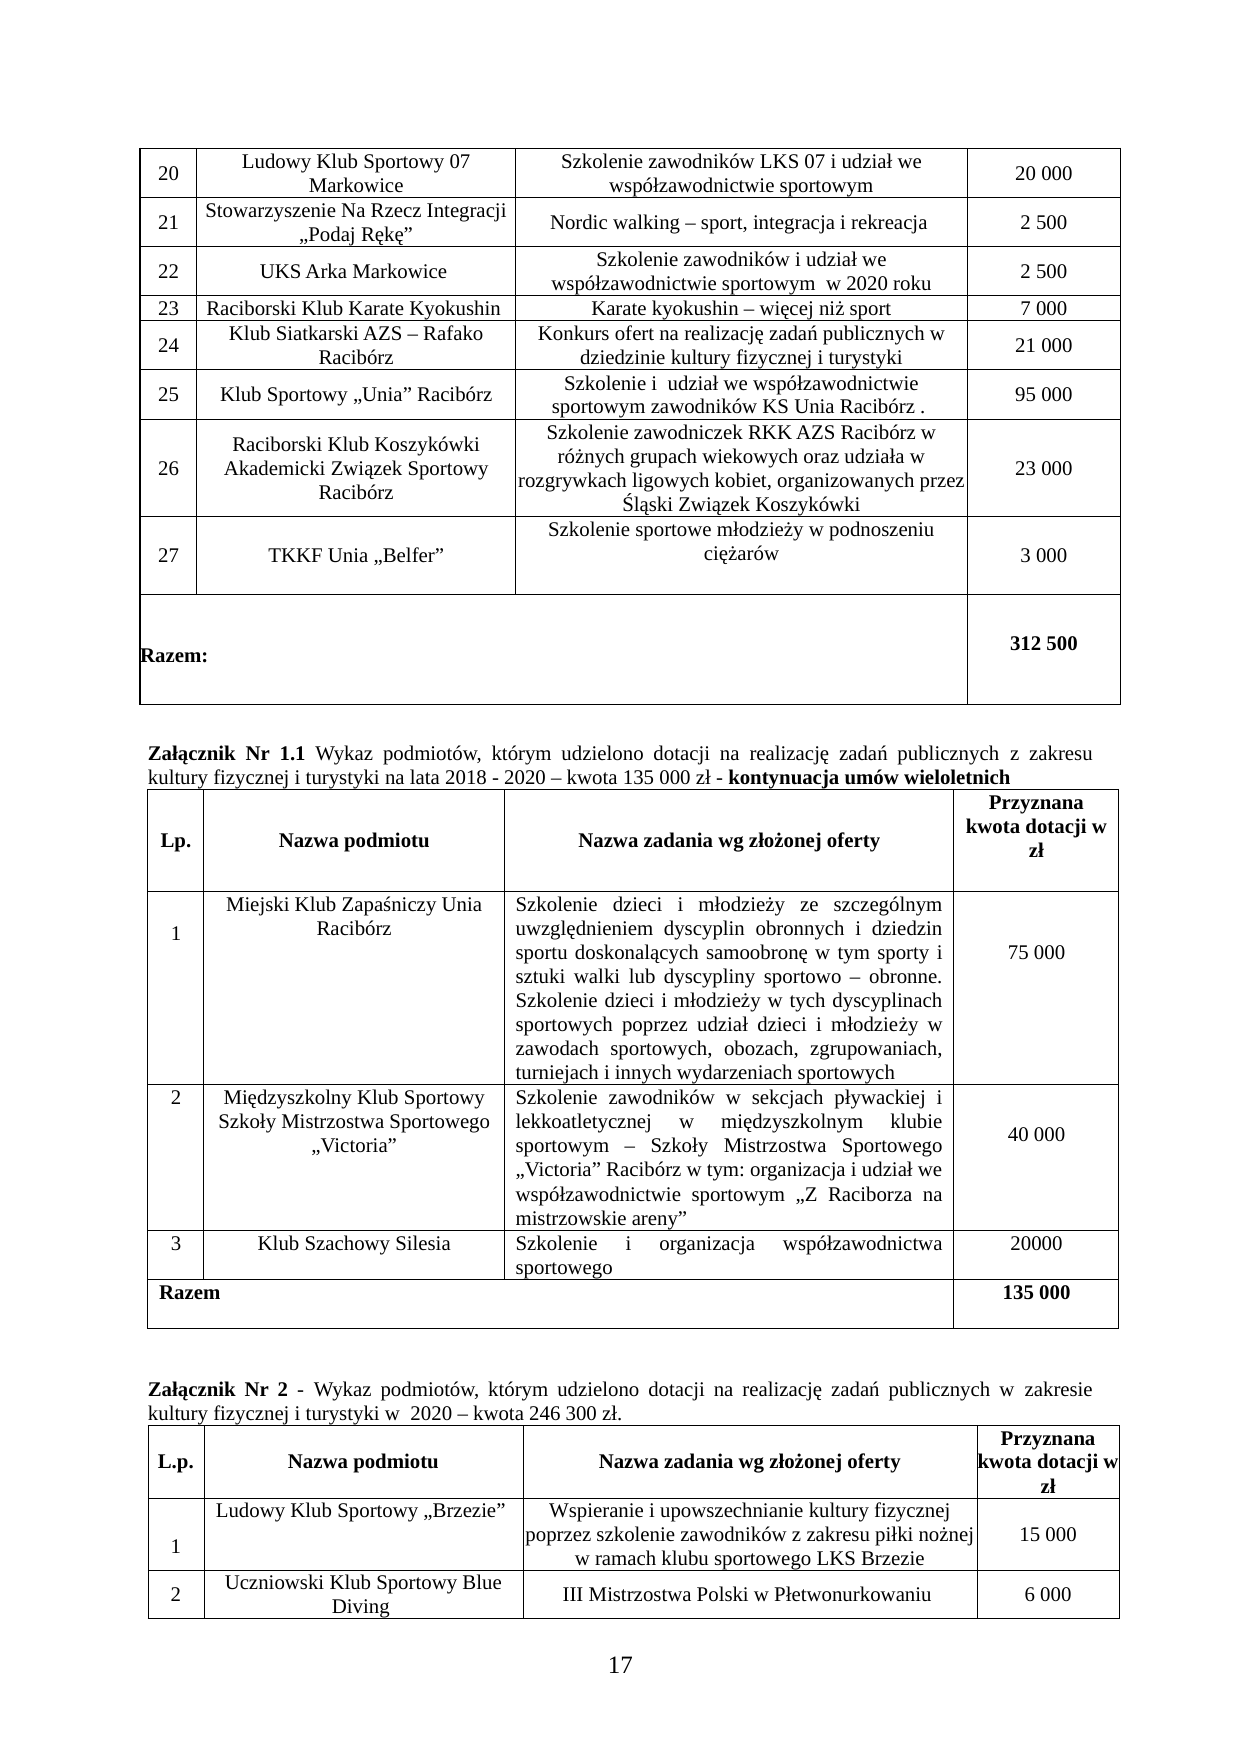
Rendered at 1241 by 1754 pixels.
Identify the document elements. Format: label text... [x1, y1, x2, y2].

table_header Nazwa podmiotu [204, 790, 504, 891]
table_header Nazwa zadania wg złożonej oferty [524, 1426, 977, 1498]
table_cell Razem: [141, 595, 967, 703]
table_header Przyznana kwota dotacji w zł [978, 1426, 1119, 1498]
table_cell TKKF Unia „Belfer” [197, 517, 515, 594]
table_cell 23 000 [968, 420, 1120, 516]
table_cell 2 500 [968, 247, 1120, 295]
table_cell 312 500 [968, 595, 1120, 703]
table_header L.p. [149, 1426, 204, 1498]
table_cell 3 [148, 1231, 203, 1279]
table_cell 23 [141, 296, 196, 320]
table_header Nazwa zadania wg złożonej oferty [505, 790, 953, 891]
table_cell Międzyszkolny Klub Sportowy Szkoły Mistrzostwa Sportowego „Victoria” [204, 1085, 504, 1229]
table_cell UKS Arka Markowice [197, 247, 515, 295]
table_cell 27 [141, 517, 196, 594]
table_cell Nordic walking – sport, integracja i rekreacja [516, 198, 967, 246]
table_cell Razem [148, 1280, 953, 1328]
table_cell Ludowy Klub Sportowy „Brzezie” [205, 1499, 523, 1570]
table_cell Karate kyokushin – więcej niż sport [516, 296, 967, 320]
table_cell 21 000 [968, 321, 1120, 369]
text Załącznik Nr 2 - Wykaz podmiotów, którym udzielono dotacji na realizację zadań publicznych w zakresie kultury fizycznej i turystyki w 2020 – kwota 246 300 zł. [148, 1377, 1093, 1425]
table_cell 75 000 [954, 892, 1118, 1084]
table_cell 3 000 [968, 517, 1120, 594]
table_cell 21 [141, 198, 196, 246]
table_cell 1 [149, 1499, 204, 1570]
table_cell 26 [141, 420, 196, 516]
table_cell III Mistrzostwa Polski w Płetwonurkowaniu [524, 1571, 977, 1618]
table_cell 2 [148, 1085, 203, 1229]
table_cell 6 000 [978, 1571, 1119, 1618]
table_cell Klub Szachowy Silesia [204, 1231, 504, 1279]
table_cell 20000 [954, 1231, 1118, 1279]
table_cell Szkolenie i udział we współzawodnictwie sportowym zawodników KS Unia Racibórz . [516, 370, 967, 418]
table_cell Stowarzyszenie Na Rzecz Integracji „Podaj Rękę” [197, 198, 515, 246]
text Załącznik Nr 1.1 Wykaz podmiotów, którym udzielono dotacji na realizację zadań publicznych z zakresu kultury fizycznej i turystyki na lata 2018 - 2020 – kwota 135 000 zł - kontynuacja umów wieloletnich [148, 741, 1093, 789]
table_cell 135 000 [954, 1280, 1118, 1328]
table_cell 7 000 [968, 296, 1120, 320]
table_cell 40 000 [954, 1085, 1118, 1229]
table_cell Szkolenie sportowe młodzieży w podnoszeniu ciężarów [516, 517, 967, 594]
table_cell Miejski Klub Zapaśniczy Unia Racibórz [204, 892, 504, 1084]
table_header Nazwa podmiotu [205, 1426, 523, 1498]
table_cell Szkolenie zawodników LKS 07 i udział we współzawodnictwie sportowym [516, 149, 967, 197]
table_cell Klub Sportowy „Unia” Racibórz [197, 370, 515, 418]
table_cell 95 000 [968, 370, 1120, 418]
table_cell Raciborski Klub Karate Kyokushin [197, 296, 515, 320]
table_cell Uczniowski Klub Sportowy Blue Diving [205, 1571, 523, 1618]
table_cell Szkolenie zawodniczek RKK AZS Racibórz w różnych grupach wiekowych oraz udziała w rozgrywkach ligowych kobiet, organizowanych przez Śląski Związek Koszykówki [516, 420, 967, 516]
table_cell Raciborski Klub Koszykówki Akademicki Związek Sportowy Racibórz [197, 420, 515, 516]
table_cell 24 [141, 321, 196, 369]
table_cell 2 [149, 1571, 204, 1618]
table_cell Wspieranie i upowszechnianie kultury fizycznej poprzez szkolenie zawodników z zakresu piłki nożnej w ramach klubu sportowego LKS Brzezie [524, 1499, 977, 1570]
table_cell 15 000 [978, 1499, 1119, 1570]
table_cell 1 [148, 892, 203, 1084]
table_cell Szkolenie i organizacja współzawodnictwa sportowego [505, 1231, 953, 1279]
table_cell Klub Siatkarski AZS – Rafako Racibórz [197, 321, 515, 369]
table_cell Szkolenie dzieci i młodzieży ze szczególnym uwzględnieniem dyscyplin obronnych i dziedzin sportu doskonalących samoobronę w tym sporty i sztuki walki lub dyscypliny sportowo – obronne. Szkolenie dzieci i młodzieży w tych dyscyplinach sportowych poprzez udział dzieci i młodzieży w zawodach sportowych, obozach, zgrupowaniach, turniejach i innych wydarzeniach sportowych [505, 892, 953, 1084]
table_cell Szkolenie zawodników w sekcjach pływackiej i lekkoatletycznej w międzyszkolnym klubie sportowym – Szkoły Mistrzostwa Sportowego „Victoria” Racibórz w tym: organizacja i udział we współzawodnictwie sportowym „Z Raciborza na mistrzowskie areny” [505, 1085, 953, 1229]
table_header Przyznana kwota dotacji w zł [954, 790, 1118, 891]
table_cell 20 [141, 149, 196, 197]
table_cell 22 [141, 247, 196, 295]
table_cell 20 000 [968, 149, 1120, 197]
table_cell Ludowy Klub Sportowy 07 Markowice [197, 149, 515, 197]
table_cell 25 [141, 370, 196, 418]
table_cell Szkolenie zawodników i udział we współzawodnictwie sportowym w 2020 roku [516, 247, 967, 295]
table_header Lp. [148, 790, 203, 891]
table_cell Konkurs ofert na realizację zadań publicznych w dziedzinie kultury fizycznej i turystyki [516, 321, 967, 369]
table_cell 2 500 [968, 198, 1120, 246]
